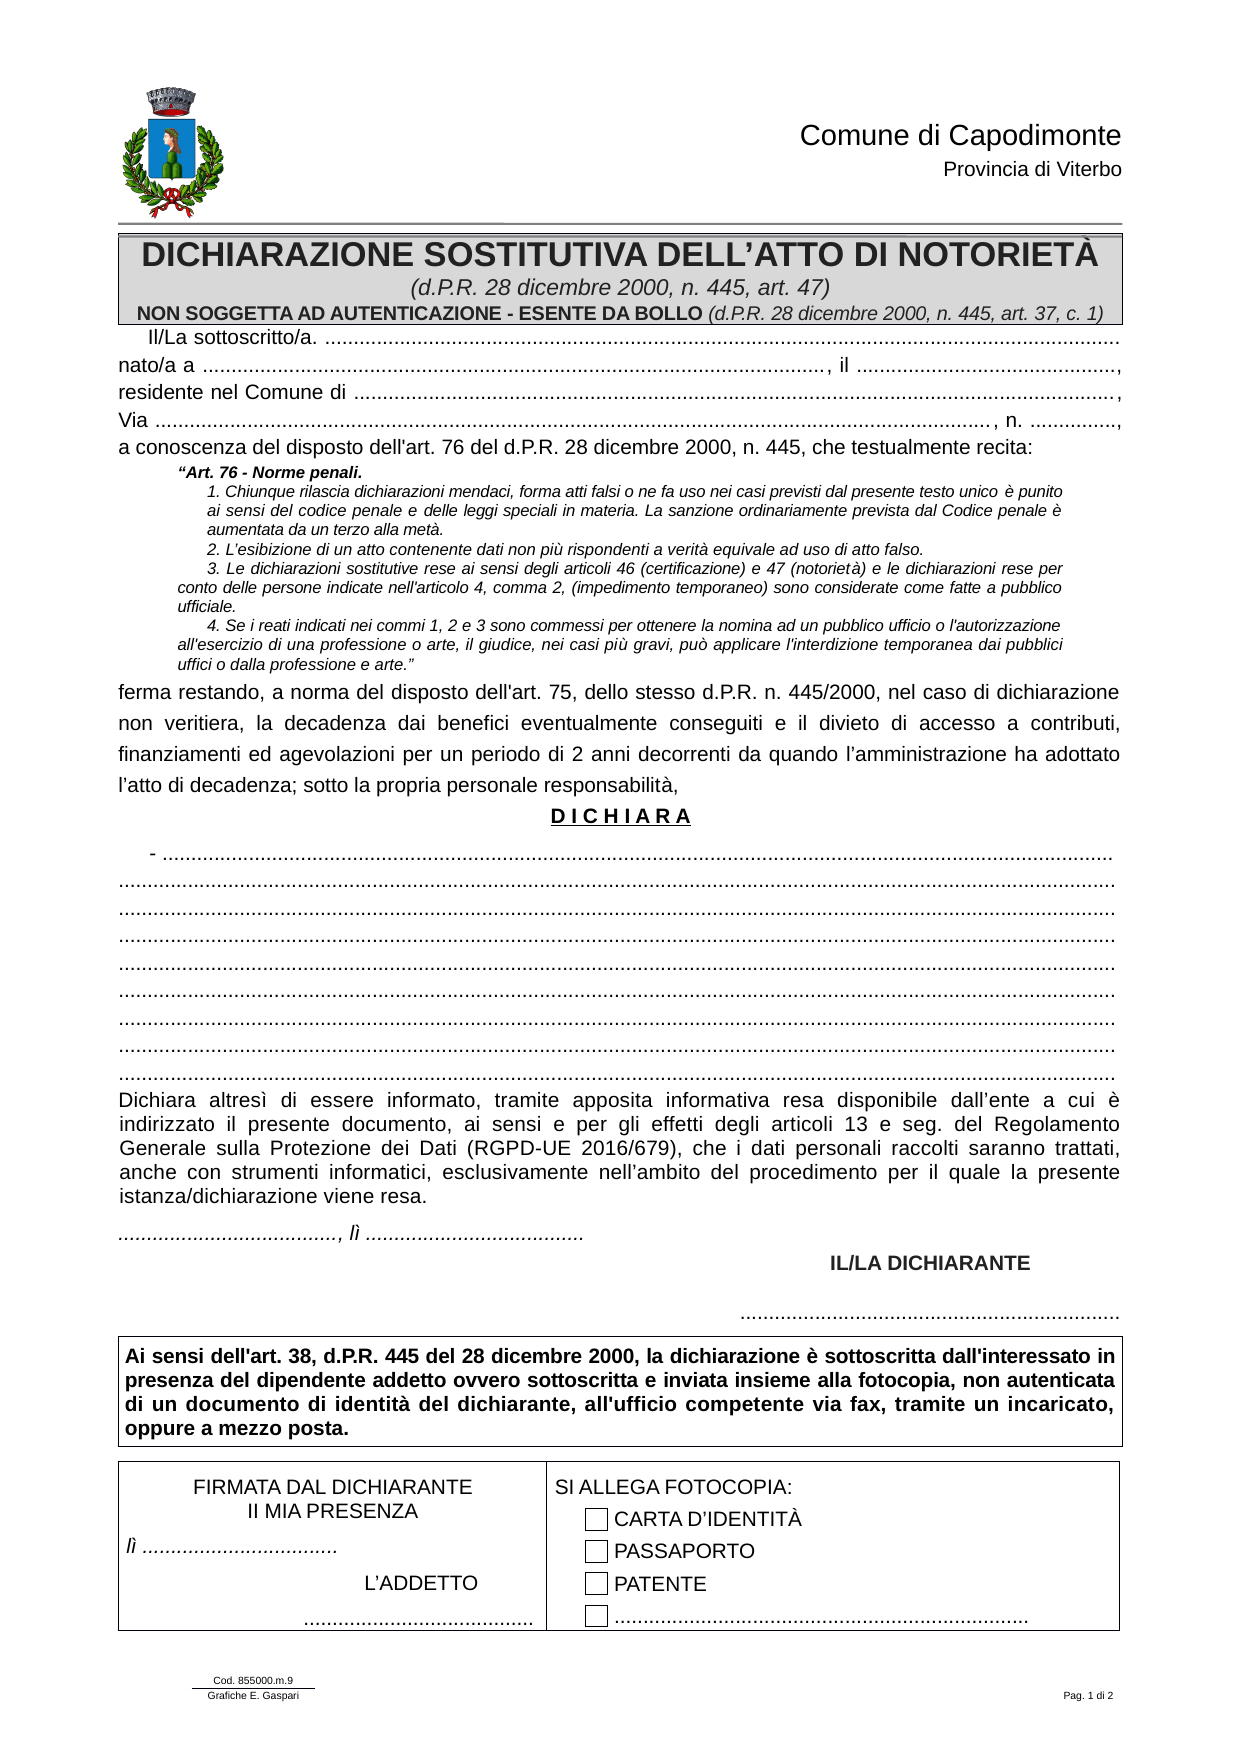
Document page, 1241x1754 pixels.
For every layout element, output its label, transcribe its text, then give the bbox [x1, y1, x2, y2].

text IL/LA DICHIARANTE [738, 1251, 1122, 1275]
text ............................................................................................................................................................................. [118, 923, 1122, 947]
table_header Ai sensi dell'art. 38, d.P.R. 445 del 28 dicembre 2000, la dichiarazione è sottoscritta dall'interessato in presenza del dipendente addetto ovvero sottoscritta e inviata insieme alla fotocopia, non autenticata di un documento di identità del dichiarante, all'ufficio competente via fax, tramite un incaricato, oppure a mezzo posta. [119, 1337, 1122, 1446]
text .................................................................. [738, 1300, 1122, 1324]
text Il/La sottoscritto/a. .......................................................................................................................................... nato/a a ............................................................................................................, il ............................................., residente nel Comune di ...................................................................................................................................., Via ................................................................................................................................................., n. ..............., a conoscenza del disposto dell'art. 76 del d.P.R. 28 dicembre 2000, n. 445, che testualmente recita: [118, 325, 1122, 459]
text ............................................................................................................................................................................. [118, 1033, 1122, 1057]
text “Art. 76 - Norme penali. [177, 463, 1063, 482]
picture [122, 87, 224, 219]
text ............................................................................................................................................................................. [118, 1006, 1122, 1030]
text Comune di Capodimonte [224, 118, 1122, 152]
text ......................................, lì ...................................... [118, 1221, 1122, 1244]
text 3. Le dichiarazioni sostitutive rese ai sensi degli articoli 46 (certificazione) e 47 (notorietà) e le dichiarazioni rese per conto delle persone indicate nell'articolo 4, comma 2, (impedimento temporaneo) sono considerate come fatte a pubblico ufficiale. [177, 558, 1063, 616]
table_header SI ALLEGA FOTOCOPIA: CARTA D’IDENTITÀ PASSAPORTO PATENTE ........................................................................ [547, 1462, 1119, 1630]
text ferma restando, a norma del disposto dell'art. 75, dello stesso d.P.R. n. 445/2000, nel caso di dichiarazione non veritiera, la decadenza dai benefici eventualmente conseguiti e il divieto di accesso a contributi, finanziamenti ed agevolazioni per un periodo di 2 anni decorrenti da quando l’amministrazione ha adottato l’atto di decadenza; sotto la propria personale responsabilità, [118, 680, 1122, 797]
text ............................................................................................................................................................................. [118, 868, 1122, 892]
text Dichiara altresì di essere informato, tramite apposita informativa resa disponibile dall’ente a cui è indirizzato il presente documento, ai sensi e per gli effetti degli articoli 13 e seg. del Regolamento Generale sulla Protezione dei Dati (RGPD-UE 2016/679), che i dati personali raccolti saranno trattati, anche con strumenti informatici, esclusivamente nell’ambito del procedimento per il quale la presente istanza/dichiarazione viene resa. [118, 1088, 1122, 1208]
text ............................................................................................................................................................................. [118, 951, 1122, 975]
text - ..................................................................................................................................................................... [149, 841, 1122, 865]
text ............................................................................................................................................................................. [118, 896, 1122, 920]
table_header FIRMATA DAL DICHIARANTE II MIA PRESENZA lì .................................. L’ADDETTO ........................................ [119, 1462, 546, 1630]
table_header DICHIARAZIONE SOSTITUTIVA DELL’ATTO DI NOTORIETÀ (d.P.R. 28 dicembre 2000, n. 445, art. 47) NON SOGGETTA AD AUTENTICAZIONE - ESENTE DA BOLLO (d.P.R. 28 dicembre 2000, n. 445, art. 37, c. 1) [119, 238, 1122, 324]
text Provincia di Viterbo [224, 157, 1122, 181]
text ............................................................................................................................................................................. [118, 1061, 1122, 1085]
text 4. Se i reati indicati nei commi 1, 2 e 3 sono commessi per ottenere la nomina ad un pubblico ufficio o l'autorizzazione all'esercizio di una professione o arte, il giudice, nei casi più gravi, può applicare l'interdizione temporanea dai pubblici uffici o dalla professione e arte.” [177, 616, 1063, 673]
text D I C H I A R A [119, 804, 1122, 828]
text 1. Chiunque rilascia dichiarazioni mendaci, forma atti falsi o ne fa uso nei casi previsti dal presente testo unico è punito ai sensi del codice penale e delle leggi speciali in materia. La sanzione ordinariamente prevista dal Codice penale è aumentata da un terzo alla metà. [207, 482, 1063, 539]
text ............................................................................................................................................................................. [118, 978, 1122, 1002]
text 2. L’esibizione di un atto contenente dati non più rispondenti a verità equivale ad uso di atto falso. [177, 539, 1063, 558]
